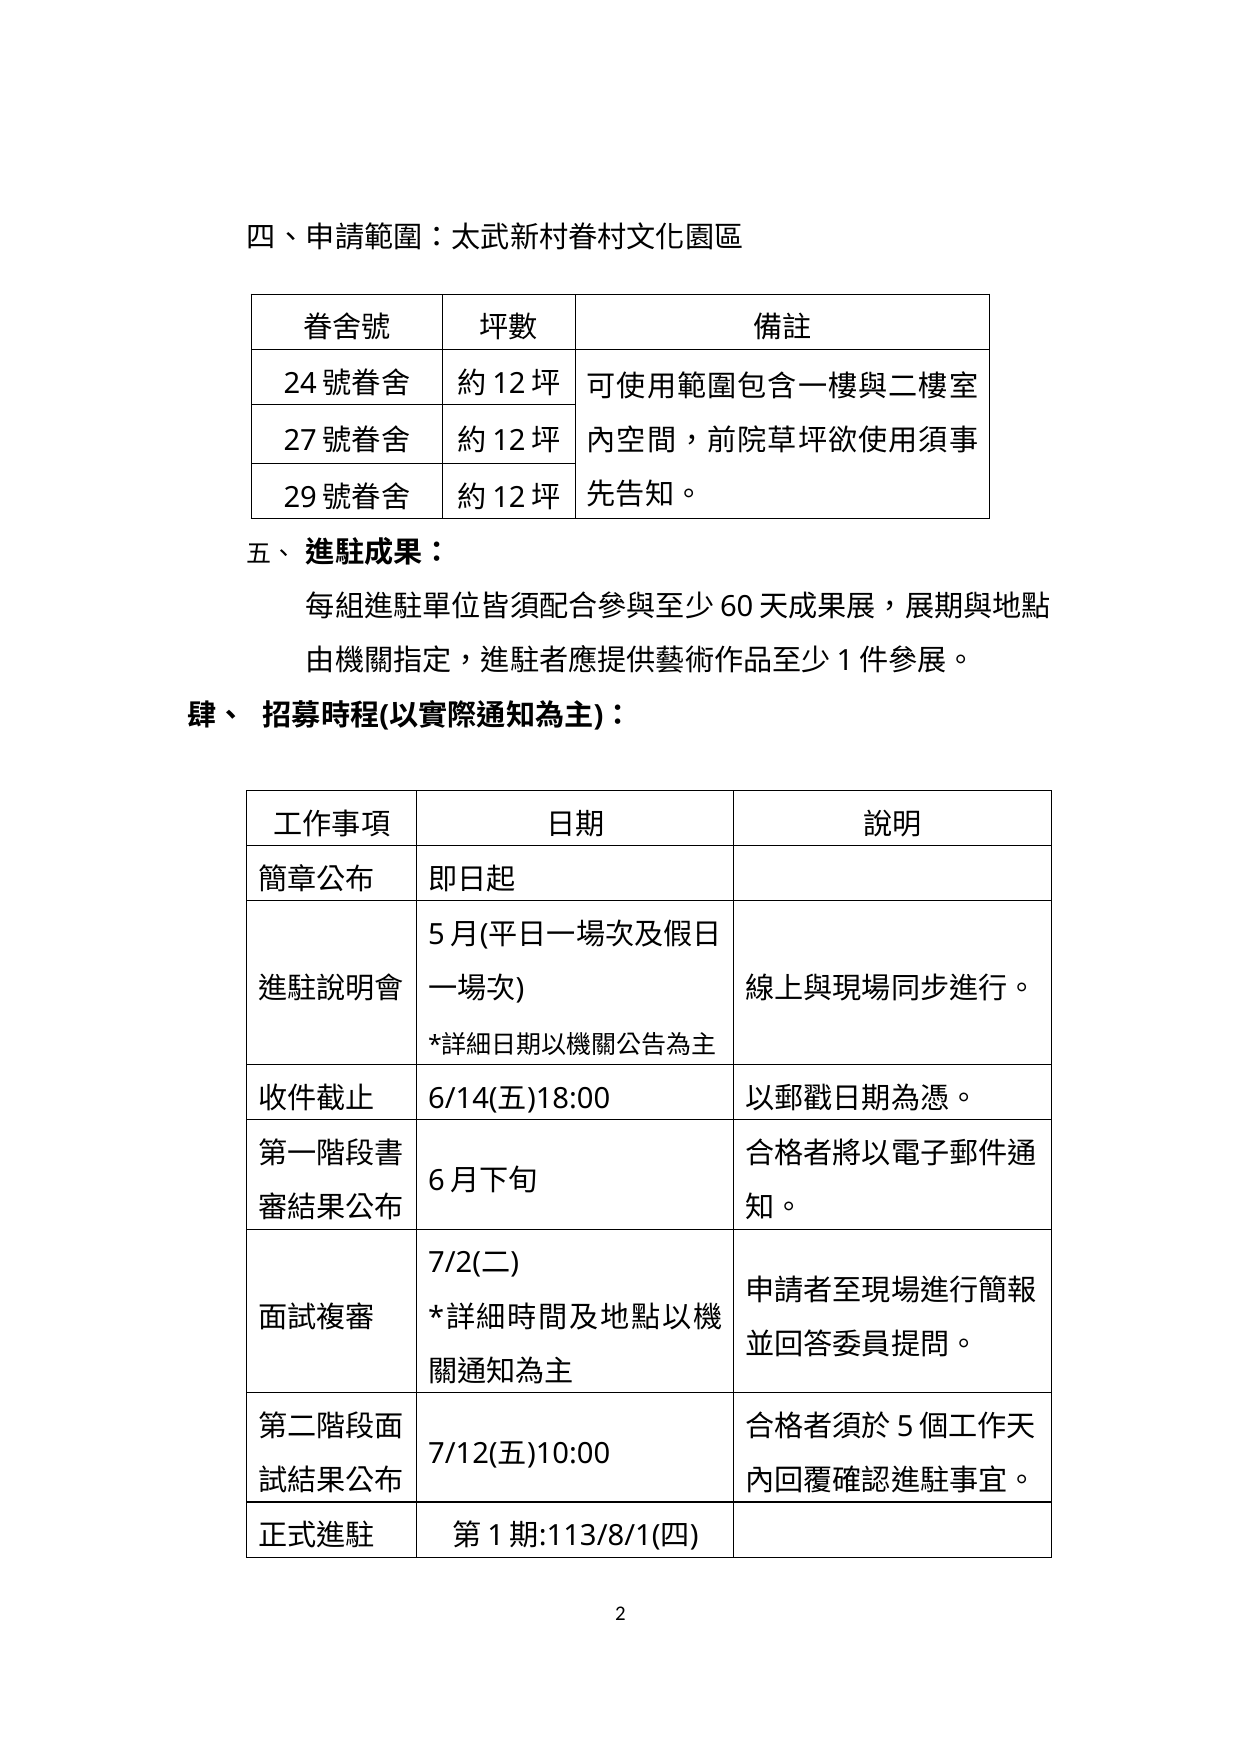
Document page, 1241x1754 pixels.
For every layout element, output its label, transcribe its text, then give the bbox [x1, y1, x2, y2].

table_cell 約12坪 [443, 405, 575, 463]
table_cell 面試複審 [247, 1230, 416, 1392]
table_cell 約12坪 [443, 350, 575, 404]
table_cell [734, 846, 1051, 900]
table_cell 即日起 [417, 846, 733, 900]
table_cell 以郵戳日期為憑。 [734, 1065, 1051, 1119]
table_cell 第一階段書審結果公布 [247, 1120, 416, 1228]
table_cell 簡章公布 [247, 846, 416, 900]
table_header 坪數 [443, 295, 575, 349]
table_cell 6/14(五)18:00 [417, 1065, 733, 1119]
table_cell 線上與現場同步進行。 [734, 901, 1051, 1064]
table_cell 6月下旬 [417, 1120, 733, 1228]
table_cell 24號眷舍 [252, 350, 442, 404]
table_cell 申請者至現場進行簡報並回答委員提問。 [734, 1230, 1051, 1392]
text 每組進駐單位皆須配合參與至少60天成果展，展期與地點由機關指定，進駐者應提供藝術作品至少1件參展。 [306, 573, 1053, 682]
table_cell 第二階段面試結果公布 [247, 1393, 416, 1501]
table_cell 7/2(二) *詳細時間及地點以機關通知為主 [417, 1230, 733, 1392]
table_header 備註 [576, 295, 989, 349]
table_cell 正式進駐 [247, 1503, 416, 1557]
table_cell 可使用範圍包含一樓與二樓室內空間，前院草坪欲使用須事先告知。 [576, 350, 989, 518]
table_cell 第1期:113/8/1(四) [417, 1503, 733, 1557]
table_cell 5月(平日一場次及假日一場次) *詳細日期以機關公告為主 [417, 901, 733, 1064]
table_cell 合格者須於5個工作天內回覆確認進駐事宜。 [734, 1393, 1051, 1501]
table_cell 收件截止 [247, 1065, 416, 1119]
table_cell 29號眷舍 [252, 464, 442, 518]
table_cell [734, 1503, 1051, 1557]
table_cell 27號眷舍 [252, 405, 442, 463]
table_header 日期 [417, 791, 733, 845]
list 進駐成果： [247, 367, 1053, 573]
list 招募時程(以實際通知為主)： [187, 682, 1053, 736]
table_header 工作事項 [247, 791, 416, 845]
table_cell 7/12(五)10:00 [417, 1393, 733, 1501]
table_cell 約12坪 [443, 464, 575, 518]
table_cell 進駐說明會 [247, 901, 416, 1064]
table_header 眷舍號 [252, 295, 442, 349]
table_cell 合格者將以電子郵件通知。 [734, 1120, 1051, 1228]
list 申請範圍：太武新村眷村文化園區 [247, 204, 1053, 258]
table_header 說明 [734, 791, 1051, 845]
